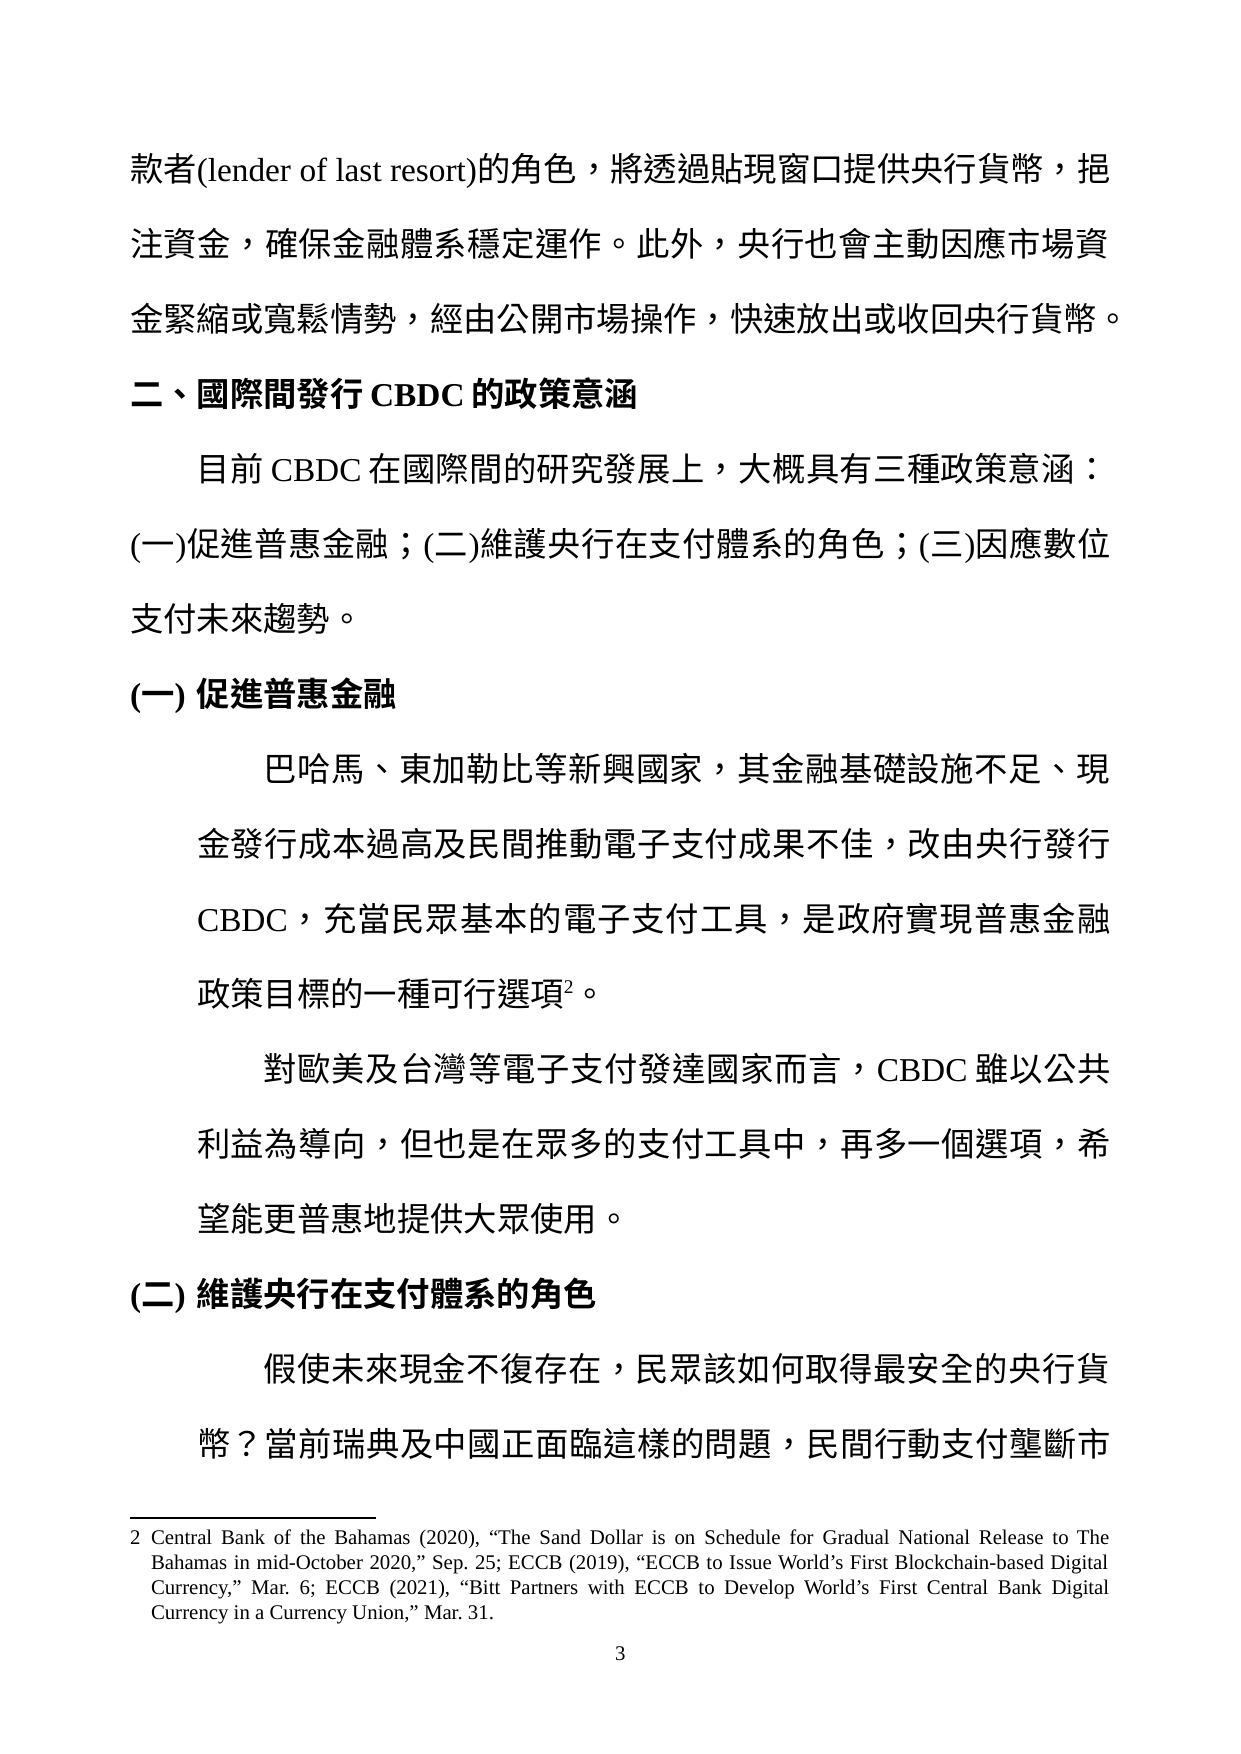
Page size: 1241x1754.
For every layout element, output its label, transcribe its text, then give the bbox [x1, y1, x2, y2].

text 央行貨幣除提供支付清算功能，確保大眾各類支付交易均能順利完成外，如遇金融危機導致市場流動性不足時，央行扮演最終貸款者(lender of last resort)的角色，將透過貼現窗口提供央行貨幣，挹注資金，確保金融體系穩定運作。此外，央行也會主動因應市場資金緊縮或寬鬆情勢，經由公開市場操作，快速放出或收回央行貨幣。 [130, 130, 1110, 355]
subtitle 國際間發行CBDC的政策意涵 [130, 355, 1110, 430]
text 目前CBDC在國際間的研究發展上，大概具有三種政策意涵：(一)促進普惠金融；(二)維護央行在支付體系的角色；(三)因應數位支付未來趨勢。 [130, 430, 1110, 655]
subtitle 促進普惠金融 [130, 655, 1110, 730]
subtitle 維護央行在支付體系的角色 [130, 1255, 1110, 1330]
text 巴哈馬、東加勒比等新興國家，其金融基礎設施不足、現金發行成本過高及民間推動電子支付成果不佳，改由央行發行CBDC，充當民眾基本的電子支付工具，是政府實現普惠金融政策目標的一種可行選項。 [197, 730, 1110, 1030]
text 對歐美及台灣等電子支付發達國家而言，CBDC雖以公共利益為導向，但也是在眾多的支付工具中，再多一個選項，希望能更普惠地提供大眾使用。 [197, 1030, 1110, 1255]
text Central Bank of the Bahamas (2020), “The Sand Dollar is on Schedule for Gradual National Release to The Bahamas in mid-October 2020,” Sep. 25; ECCB (2019), “ECCB to Issue World’s First Blockchain-based Digital Currency,” Mar. 6; ECCB (2021), “Bitt Partners with ECCB to Develop World’s First Central Bank Digital Currency in a Currency Union,” Mar. 31. [130, 1524, 1110, 1624]
text 假使未來現金不復存在，民眾該如何取得最安全的央行貨幣？當前瑞典及中國正面臨這樣的問題，民間行動支付壟斷市 [197, 1330, 1110, 1480]
